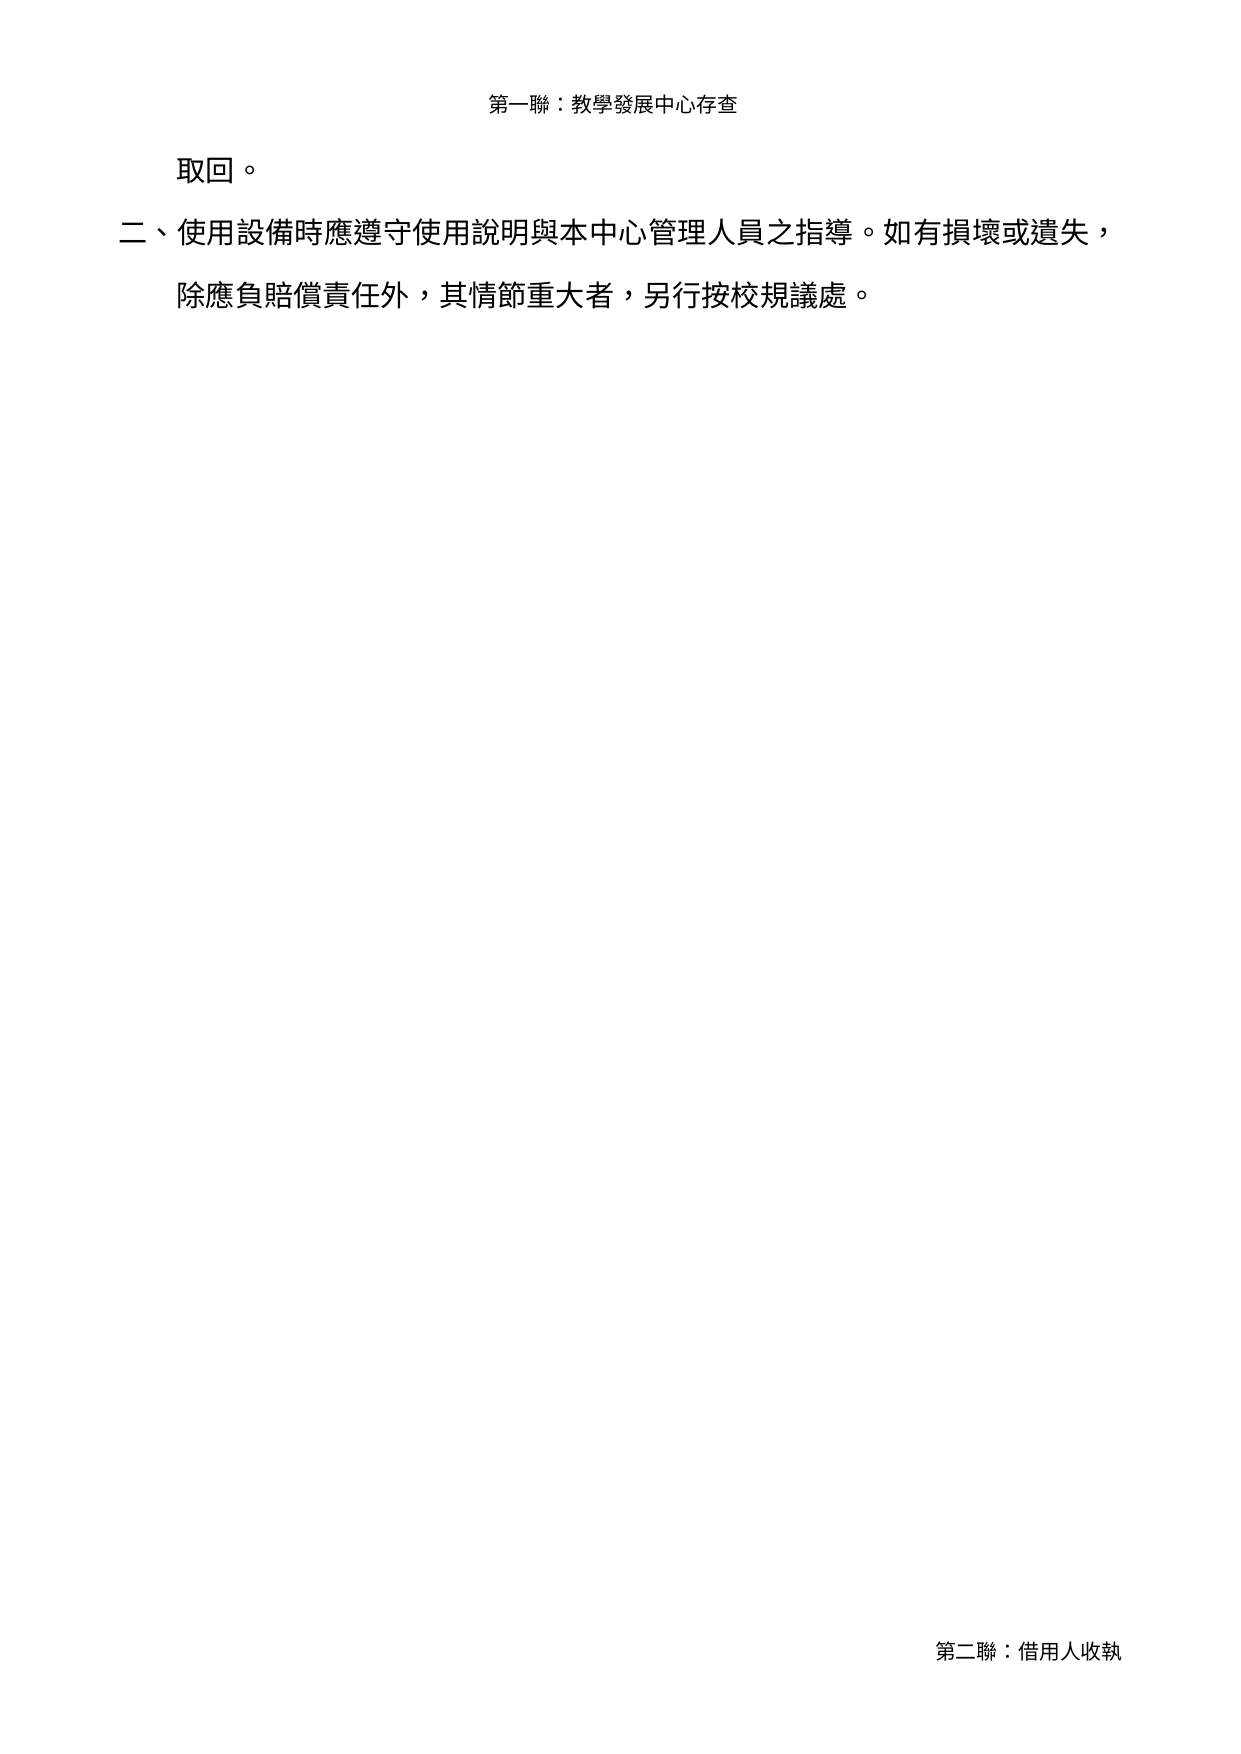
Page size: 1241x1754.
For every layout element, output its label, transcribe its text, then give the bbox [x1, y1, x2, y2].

text 二、使用設備時應遵守使用說明與本中心管理人員之指導。如有損壞或遺失，除應負賠償責任外，其情節重大者，另行按校規議處。 [118, 189, 1122, 314]
text 取回。 [118, 127, 1122, 189]
